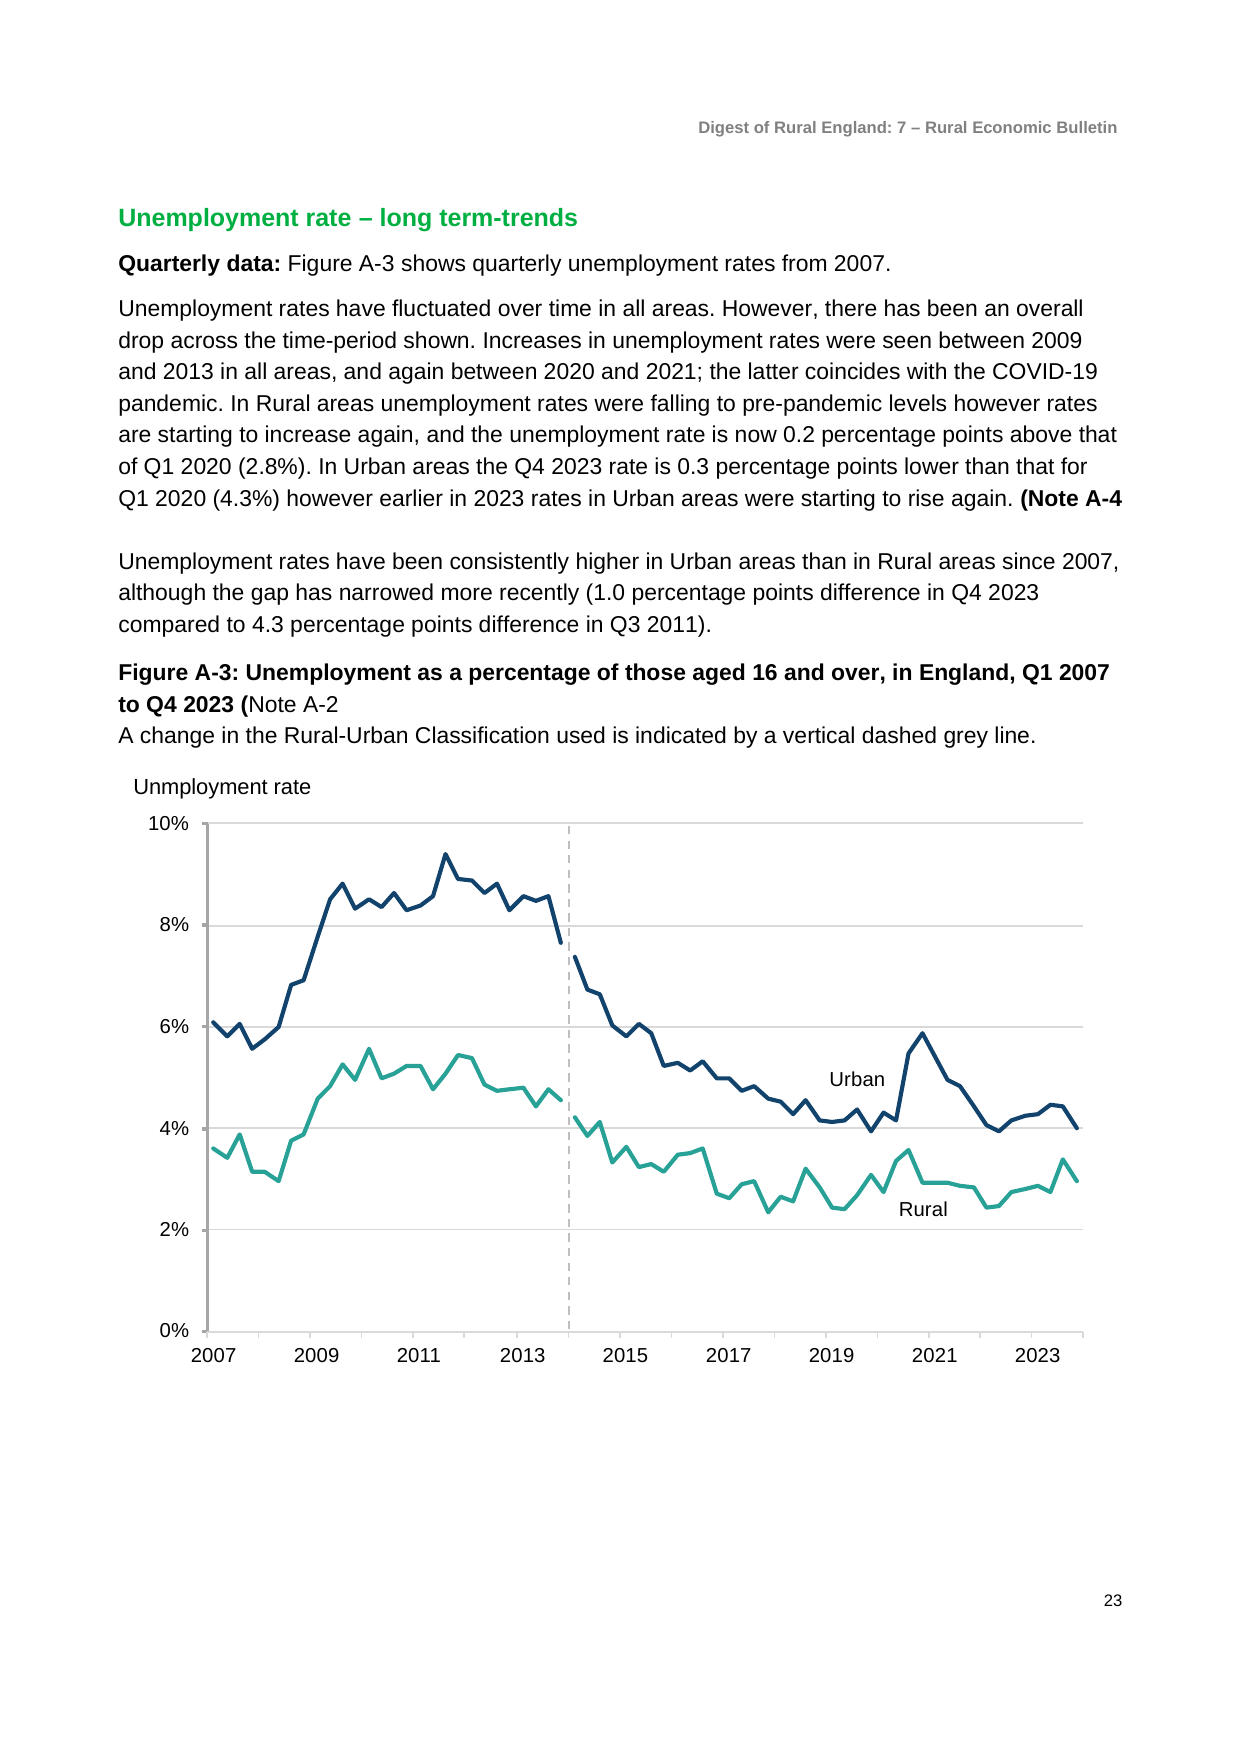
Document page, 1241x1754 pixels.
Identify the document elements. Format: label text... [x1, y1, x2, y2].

text A change in the Rural-Urban Classification used is indicated by a vertical dashed grey line. [118, 722, 1122, 748]
text Figure A‑3: Unemployment as a percentage of those aged 16 and over, in England, Q1 2007 to Q4 2023 (Note A-2, Note A-7) [118, 659, 1122, 717]
text Unemployment rates have been consistently higher in Urban areas than in Rural areas since 2007, although the gap has narrowed more recently (1.0 percentage points difference in Q4 2023 compared to 4.3 percentage points difference in Q3 2011). [118, 548, 1122, 637]
text Unemployment rates have fluctuated over time in all areas. However, there has been an overall drop across the time-period shown. Increases in unemployment rates were seen between 2009 and 2013 in all areas, and again between 2020 and 2021; the latter coincides with the COVID-19 pandemic. In Rural areas unemployment rates were falling to pre-pandemic levels however rates are starting to increase again, and the unemployment rate is now 0.2 percentage points above that of Q1 2020 (2.8%). In Urban areas the Q4 2023 rate is 0.3 percentage points lower than that for Q1 2020 (4.3%) however earlier in 2023 rates in Urban areas were starting to rise again. (Note A-4) [118, 295, 1122, 511]
text Quarterly data: Figure A‑3 shows quarterly unemployment rates from 2007. [118, 250, 1122, 277]
subtitle Unemployment rate – long term-trends [118, 203, 1122, 232]
